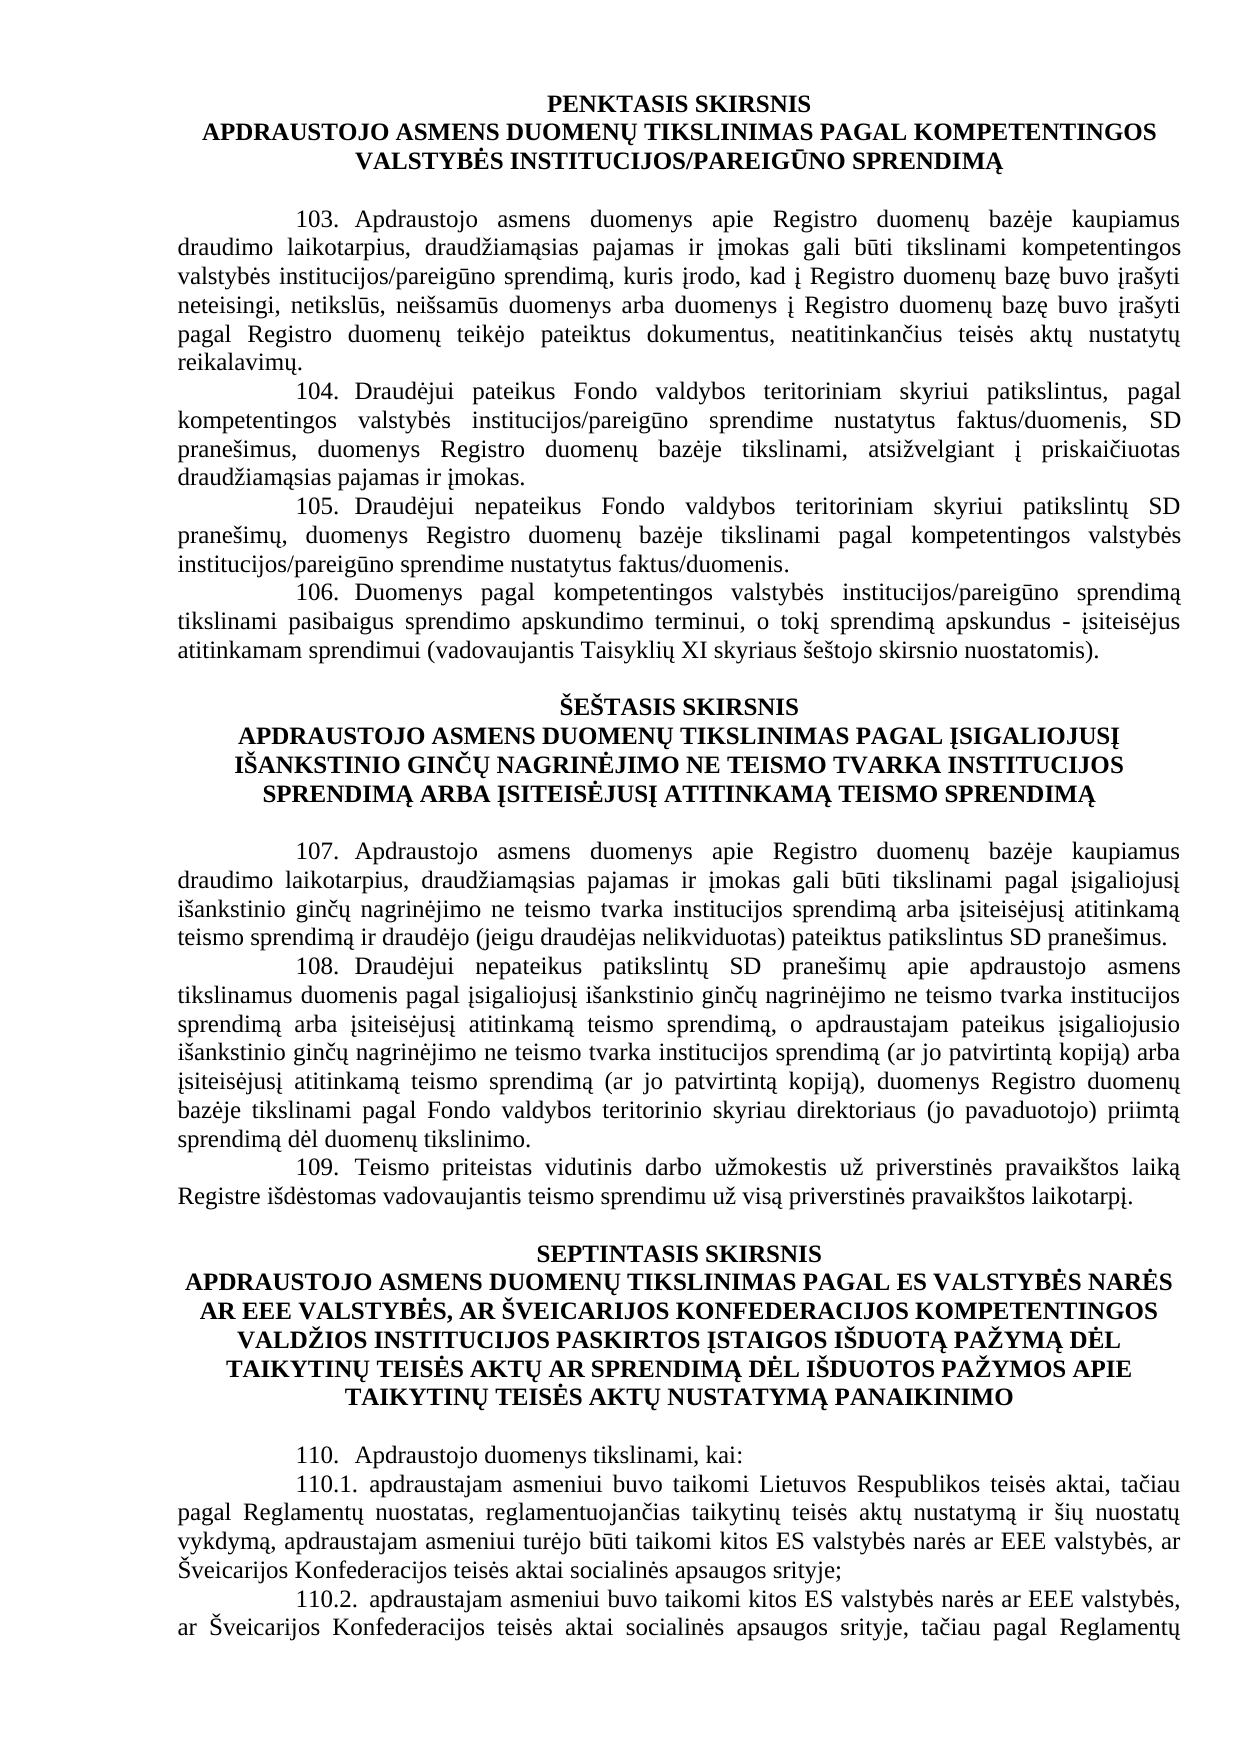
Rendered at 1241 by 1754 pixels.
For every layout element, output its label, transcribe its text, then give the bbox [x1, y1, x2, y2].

text SEPTINTASIS SKIRSNIS [177, 1239, 1181, 1267]
text 106. Duomenys pagal kompetentingos valstybės institucijos/pareigūno sprendimą tikslinami pasibaigus sprendimo apskundimo terminui, o tokį sprendimą apskundus - įsiteisėjus atitinkamam sprendimui (vadovaujantis Taisyklių XI skyriaus šeštojo skirsnio nuostatomis). [177, 577, 1181, 664]
text 104. Draudėjui pateikus Fondo valdybos teritoriniam skyriui patikslintus, pagal kompetentingos valstybės institucijos/pareigūno sprendime nustatytus faktus/duomenis, SD pranešimus, duomenys Registro duomenų bazėje tikslinami, atsižvelgiant į priskaičiuotas draudžiamąsias pajamas ir įmokas. [177, 376, 1181, 491]
text 110. Apdraustojo duomenys tikslinami, kai: [177, 1440, 1181, 1469]
text Apdraustojo asmens duomenų tikslinimas pagal įsigaliojusį išankstinio ginčų nagrinėjimo ne teismo tvarka institucijos sprendimą arba įsiteisėjusį atitinkamą teismo sprendimą [177, 721, 1181, 807]
text ŠEŠTASIS SKIRSNIS [177, 692, 1181, 721]
text 105. Draudėjui nepateikus Fondo valdybos teritoriniam skyriui patikslintų SD pranešimų, duomenys Registro duomenų bazėje tikslinami pagal kompetentingos valstybės institucijos/pareigūno sprendime nustatytus faktus/duomenis. [177, 491, 1181, 577]
text Apdraustojo asmens duomenų tikslinimas pagal KOMPETENTINGOS VALSTYBĖS INSTITUCIJOS/PAREIGŪNO SPRENDIMĄ [177, 117, 1181, 175]
text APDRAUSTOJO ASMENS DUOMENŲ TIKSLINIMAS PAGAL ES VALSTYBĖS NARĖS AR EEE VALSTYBĖS, AR ŠVEICARIJOS KONFEDERACIJOS KOMPETENTINGOS VALDŽIOS INSTITUCIJOS PASKIRTOS ĮSTAIGOS IŠDUOTĄ PAŽYMĄ DĖL TAIKYTINŲ TEISĖS AKTŲ AR SPRENDIMĄ DĖL IŠDUOTOS PAŽYMOS APIE TAIKYTINŲ TEISĖS AKTŲ NUSTATYMĄ PANAIKINIMO [177, 1267, 1181, 1411]
text 108. Draudėjui nepateikus patikslintų SD pranešimų apie apdraustojo asmens tikslinamus duomenis pagal įsigaliojusį išankstinio ginčų nagrinėjimo ne teismo tvarka institucijos sprendimą arba įsiteisėjusį atitinkamą teismo sprendimą, o apdraustajam pateikus įsigaliojusio išankstinio ginčų nagrinėjimo ne teismo tvarka institucijos sprendimą (ar jo patvirtintą kopiją) arba įsiteisėjusį atitinkamą teismo sprendimą (ar jo patvirtintą kopiją), duomenys Registro duomenų bazėje tikslinami pagal Fondo valdybos teritorinio skyriau direktoriaus (jo pavaduotojo) priimtą sprendimą dėl duomenų tikslinimo. [177, 951, 1181, 1152]
text PENKTASIS SKIRSNIS [177, 89, 1181, 117]
text 110.1. apdraustajam asmeniui buvo taikomi Lietuvos Respublikos teisės aktai, tačiau pagal Reglamentų nuostatas, reglamentuojančias taikytinų teisės aktų nustatymą ir šių nuostatų vykdymą, apdraustajam asmeniui turėjo būti taikomi kitos ES valstybės narės ar EEE valstybės, ar Šveicarijos Konfederacijos teisės aktai socialinės apsaugos srityje; [177, 1469, 1181, 1584]
text 103. Apdraustojo asmens duomenys apie Registro duomenų bazėje kaupiamus draudimo laikotarpius, draudžiamąsias pajamas ir įmokas gali būti tikslinami kompetentingos valstybės institucijos/pareigūno sprendimą, kuris įrodo, kad į Registro duomenų bazę buvo įrašyti neteisingi, netikslūs, neišsamūs duomenys arba duomenys į Registro duomenų bazę buvo įrašyti pagal Registro duomenų teikėjo pateiktus dokumentus, neatitinkančius teisės aktų nustatytų reikalavimų. [177, 204, 1181, 376]
text 109. Teismo priteistas vidutinis darbo užmokestis už priverstinės pravaikštos laiką Registre išdėstomas vadovaujantis teismo sprendimu už visą priverstinės pravaikštos laikotarpį. [177, 1152, 1181, 1210]
text 107. Apdraustojo asmens duomenys apie Registro duomenų bazėje kaupiamus draudimo laikotarpius, draudžiamąsias pajamas ir įmokas gali būti tikslinami pagal įsigaliojusį išankstinio ginčų nagrinėjimo ne teismo tvarka institucijos sprendimą arba įsiteisėjusį atitinkamą teismo sprendimą ir draudėjo (jeigu draudėjas nelikviduotas) pateiktus patikslintus SD pranešimus. [177, 836, 1181, 951]
text 110.2. apdraustajam asmeniui buvo taikomi kitos ES valstybės narės ar EEE valstybės, ar Šveicarijos Konfederacijos teisės aktai socialinės apsaugos srityje, tačiau pagal Reglamentų [177, 1584, 1181, 1641]
